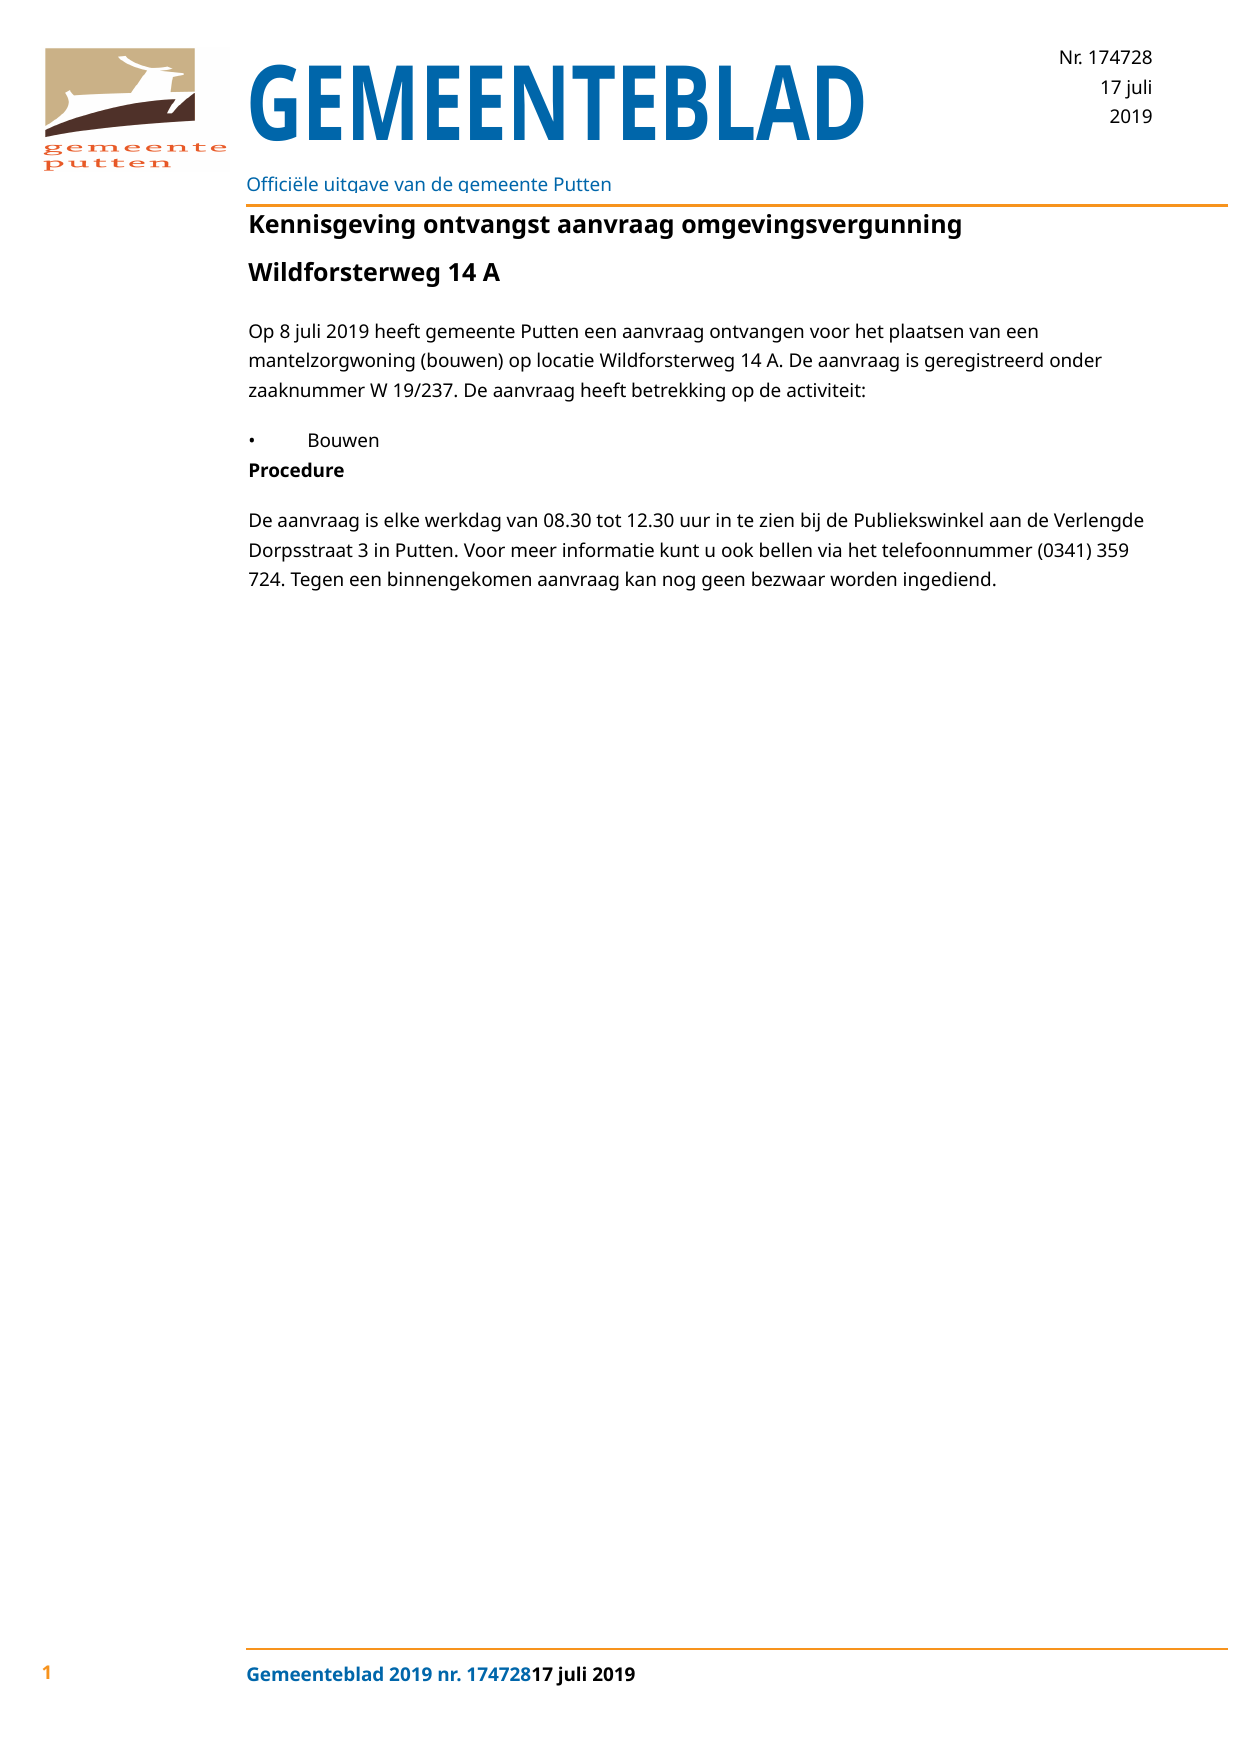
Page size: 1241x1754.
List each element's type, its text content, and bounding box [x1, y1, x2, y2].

text Op 8 juli 2019 heeft gemeente Putten een aanvraag ontvangen voor het plaatsen van een mantelzorgwoning (bouwen) op locatie Wildforsterweg 14 A. De aanvraag is geregistreerd onder zaaknummer W 19/237. De aanvraag heeft betrekking op de activiteit: [248, 318, 1152, 403]
text Kennisgeving ontvangst aanvraag omgevingsvergunning Wildforsterweg 14 A [248, 207, 1152, 288]
list Bouwen [248, 427, 1152, 453]
text Procedure [248, 457, 1152, 483]
text De aanvraag is elke werkdag van 08.30 tot 12.30 uur in te zien bij de Publiekswinkel aan de Verlengde Dorpsstraat 3 in Putten. Voor meer informatie kunt u ook bellen via het telefoonnummer (0341) 359 724. Tegen een binnengekomen aanvraag kan nog geen bezwaar worden ingediend. [248, 507, 1152, 592]
picture [41, 47, 231, 172]
